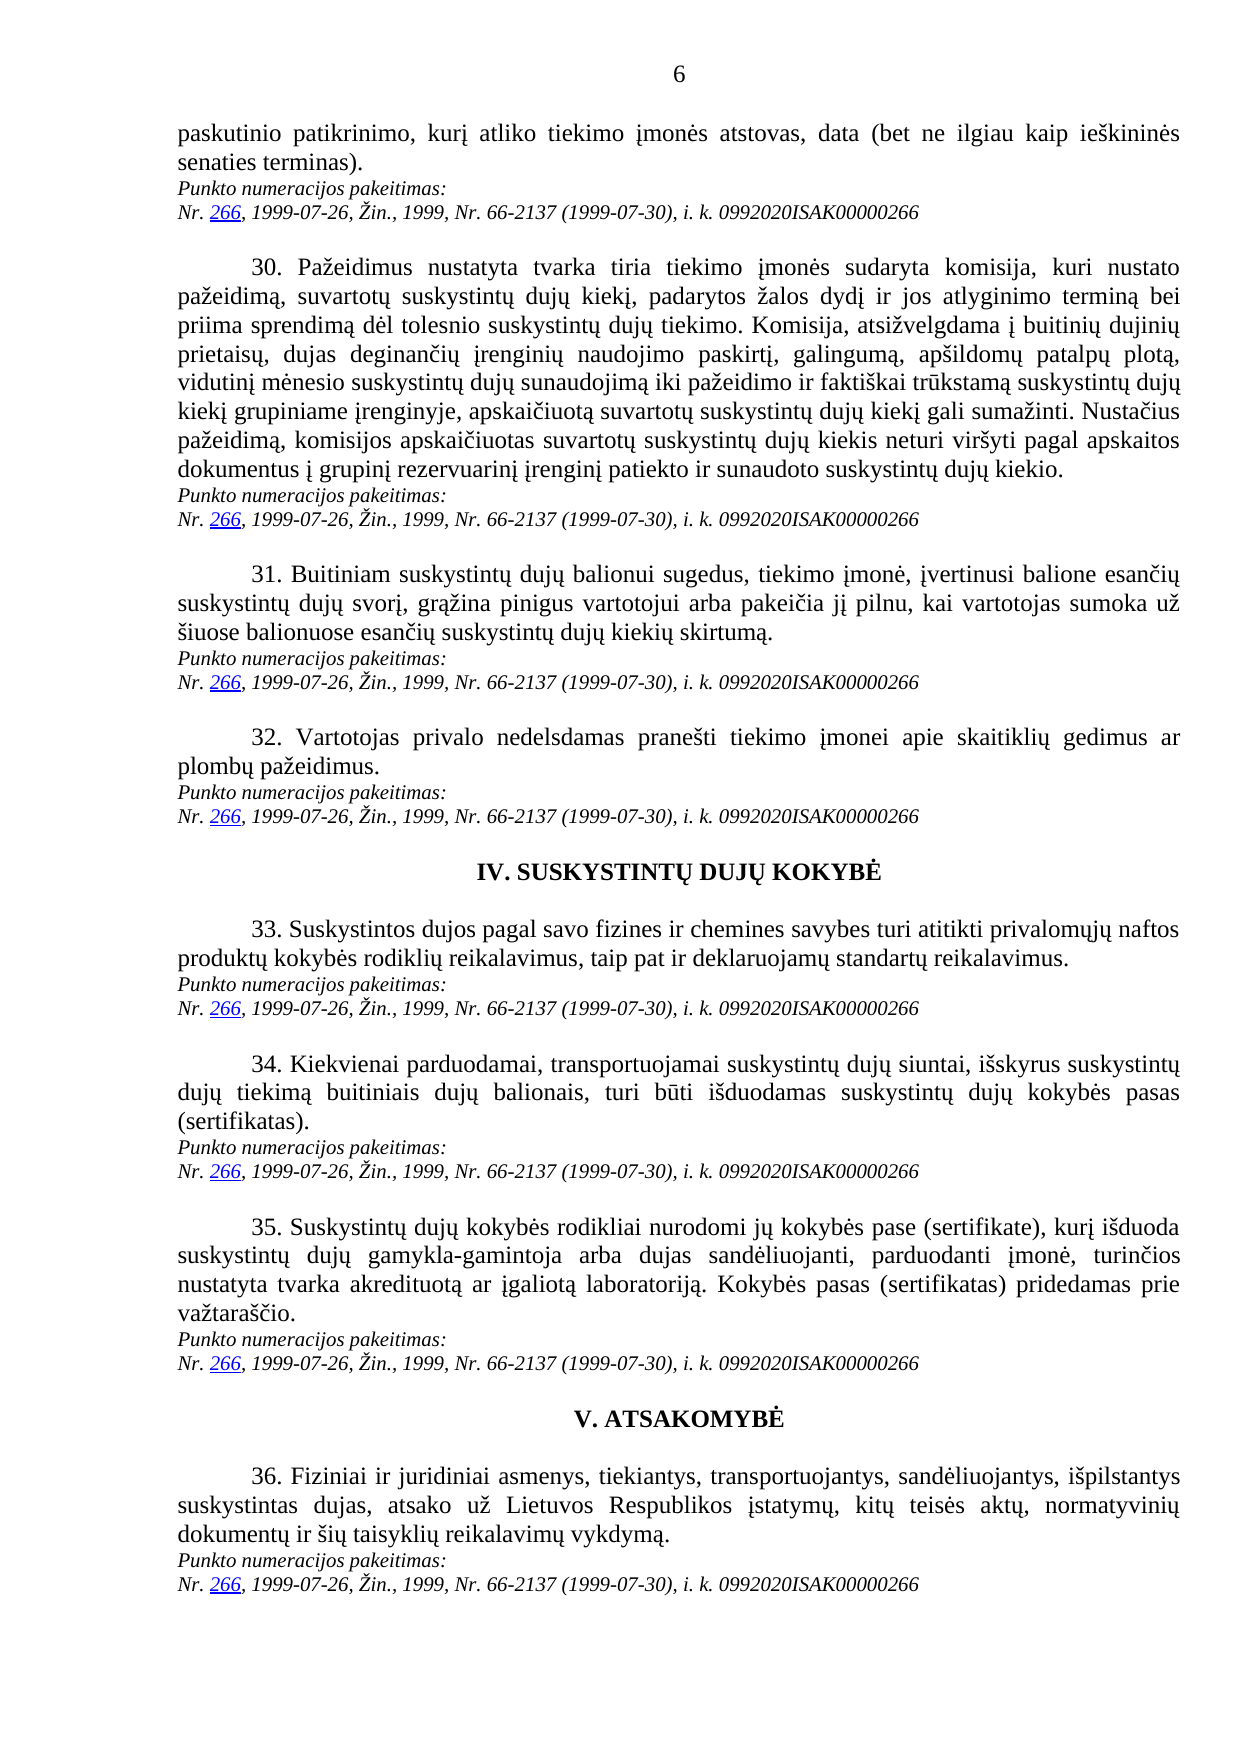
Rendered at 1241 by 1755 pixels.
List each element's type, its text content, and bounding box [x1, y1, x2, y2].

text Nr. 266, 1999-07-26, Žin., 1999, Nr. 66-2137 (1999-07-30), i. k. 0992020ISAK00000266 [177, 200, 1181, 224]
text 34. Kiekvienai parduodamai, transportuojamai suskystintų dujų siuntai, išskyrus suskystintų dujų tiekimą buitiniais dujų balionais, turi būti išduodamas suskystintų dujų kokybės pasas (sertifikatas). [177, 1049, 1181, 1135]
text paskutinio patikrinimo, kurį atliko tiekimo įmonės atstovas, data (bet ne ilgiau kaip ieškininės senaties terminas). [177, 118, 1181, 176]
text V. ATSAKOMYBĖ [177, 1404, 1181, 1432]
text Punkto numeracijos pakeitimas: [177, 1547, 1181, 1572]
text Punkto numeracijos pakeitimas: [177, 780, 1181, 804]
text Punkto numeracijos pakeitimas: [177, 482, 1181, 507]
text Punkto numeracijos pakeitimas: [177, 972, 1181, 996]
text 36. Fiziniai ir juridiniai asmenys, tiekiantys, transportuojantys, sandėliuojantys, išpilstantys suskystintas dujas, atsako už Lietuvos Respublikos įstatymų, kitų teisės aktų, normatyvinių dokumentų ir šių taisyklių reikalavimų vykdymą. [177, 1461, 1181, 1547]
text 30. Pažeidimus nustatyta tvarka tiria tiekimo įmonės sudaryta komisija, kuri nustato pažeidimą, suvartotų suskystintų dujų kiekį, padarytos žalos dydį ir jos atlyginimo terminą bei priima sprendimą dėl tolesnio suskystintų dujų tiekimo. Komisija, atsižvelgdama į buitinių dujinių prietaisų, dujas deginančių įrenginių naudojimo paskirtį, galingumą, apšildomų patalpų plotą, vidutinį mėnesio suskystintų dujų sunaudojimą iki pažeidimo ir faktiškai trūkstamą suskystintų dujų kiekį grupiniame įrenginyje, apskaičiuotą suvartotų suskystintų dujų kiekį gali sumažinti. Nustačius pažeidimą, komisijos apskaičiuotas suvartotų suskystintų dujų kiekis neturi viršyti pagal apskaitos dokumentus į grupinį rezervuarinį įrenginį patiekto ir sunaudoto suskystintų dujų kiekio. [177, 252, 1181, 482]
text Nr. 266, 1999-07-26, Žin., 1999, Nr. 66-2137 (1999-07-30), i. k. 0992020ISAK00000266 [177, 1159, 1181, 1183]
text Nr. 266, 1999-07-26, Žin., 1999, Nr. 66-2137 (1999-07-30), i. k. 0992020ISAK00000266 [177, 507, 1181, 531]
text Nr. 266, 1999-07-26, Žin., 1999, Nr. 66-2137 (1999-07-30), i. k. 0992020ISAK00000266 [177, 804, 1181, 828]
text Nr. 266, 1999-07-26, Žin., 1999, Nr. 66-2137 (1999-07-30), i. k. 0992020ISAK00000266 [177, 1572, 1181, 1596]
text IV. SUSKYSTINTŲ DUJŲ KOKYBĖ [177, 857, 1181, 886]
text Punkto numeracijos pakeitimas: [177, 1327, 1181, 1351]
text 33. Suskystintos dujos pagal savo fizines ir chemines savybes turi atitikti privalomųjų naftos produktų kokybės rodiklių reikalavimus, taip pat ir deklaruojamų standartų reikalavimus. [177, 914, 1181, 972]
text 31. Buitiniam suskystintų dujų balionui sugedus, tiekimo įmonė, įvertinusi balione esančių suskystintų dujų svorį, grąžina pinigus vartotojui arba pakeičia jį pilnu, kai vartotojas sumoka už šiuose balionuose esančių suskystintų dujų kiekių skirtumą. [177, 559, 1181, 646]
text Punkto numeracijos pakeitimas: [177, 176, 1181, 200]
text 35. Suskystintų dujų kokybės rodikliai nurodomi jų kokybės pase (sertifikate), kurį išduoda suskystintų dujų gamykla-gamintoja arba dujas sandėliuojanti, parduodanti įmonė, turinčios nustatyta tvarka akredituotą ar įgaliotą laboratoriją. Kokybės pasas (sertifikatas) pridedamas prie važtaraščio. [177, 1212, 1181, 1327]
text Nr. 266, 1999-07-26, Žin., 1999, Nr. 66-2137 (1999-07-30), i. k. 0992020ISAK00000266 [177, 670, 1181, 694]
text Punkto numeracijos pakeitimas: [177, 1135, 1181, 1159]
text 32. Vartotojas privalo nedelsdamas pranešti tiekimo įmonei apie skaitiklių gedimus ar plombų pažeidimus. [177, 722, 1181, 780]
text Punkto numeracijos pakeitimas: [177, 646, 1181, 670]
text Nr. 266, 1999-07-26, Žin., 1999, Nr. 66-2137 (1999-07-30), i. k. 0992020ISAK00000266 [177, 996, 1181, 1020]
text Nr. 266, 1999-07-26, Žin., 1999, Nr. 66-2137 (1999-07-30), i. k. 0992020ISAK00000266 [177, 1351, 1181, 1375]
